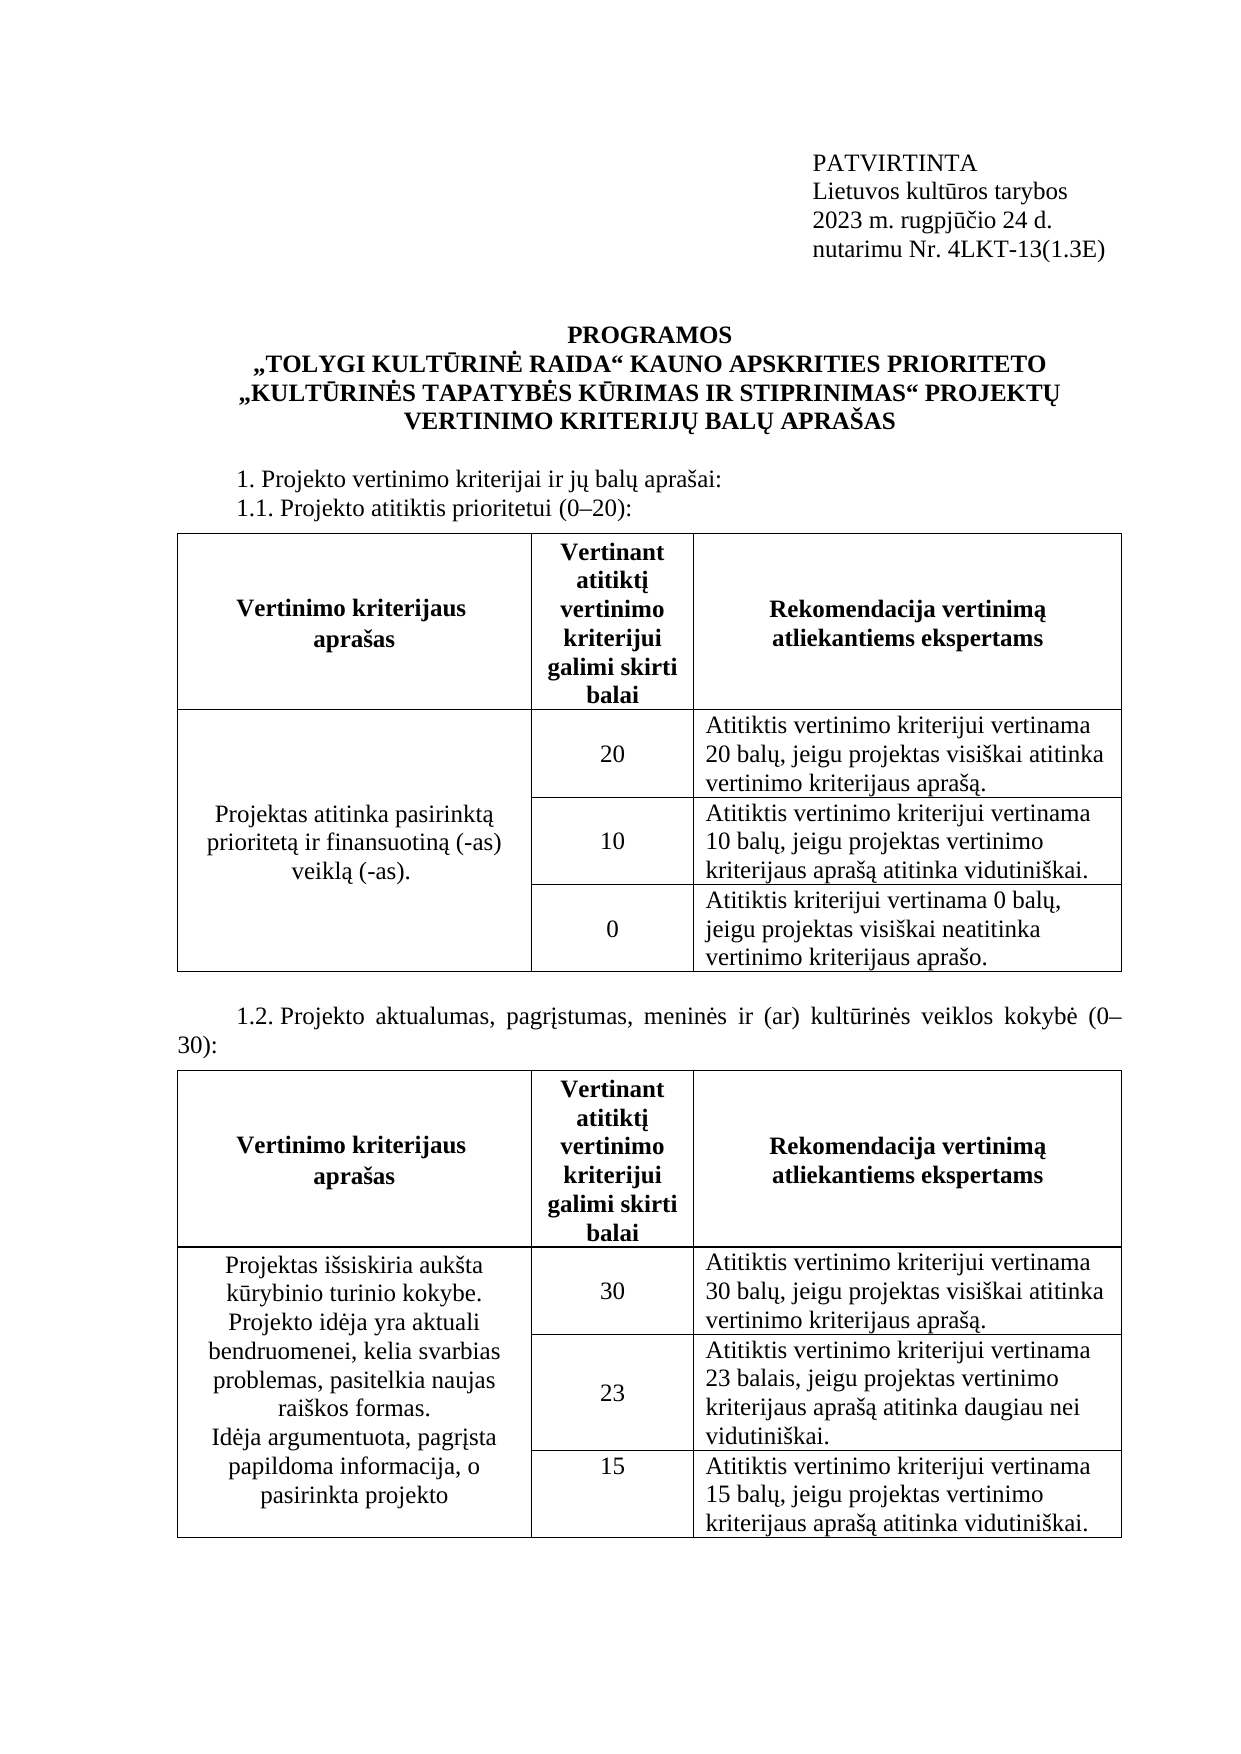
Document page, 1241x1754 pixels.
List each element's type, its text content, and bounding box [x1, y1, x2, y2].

text 1.1. Projekto atitiktis prioritetui (0–20): [177, 493, 1122, 521]
text 1. Projekto vertinimo kriterijai ir jų balų aprašai: [177, 464, 1122, 493]
table_cell Atitiktis vertinimo kriterijui vertinama 23 balais, jeigu projektas vertinimo kriterijaus aprašą atitinka daugiau nei vidutiniškai. [694, 1335, 1121, 1450]
text „TOLYGI KULTŪRINĖ RAIDA“ KAUNO APSKRITIES PRIORITETO „KULTŪRINĖS TAPATYBĖS KŪRIMAS IR STIPRINIMAS“ PROJEKTŲ VERTINIMO KRITERIJŲ BALŲ APRAŠAS [177, 349, 1122, 435]
text Lietuvos kultūros tarybos [812, 176, 1122, 205]
table_cell Projektas išsiskiria aukšta kūrybinio turinio kokybe. Projekto idėja yra aktuali bendruomenei, kelia svarbias problemas, pasitelkia naujas raiškos formas. Idėja argumentuota, pagrįsta papildoma informacija, o pasirinkta projekto įgyvendinimo forma leidžia pasiekti išsikeltus tikslus. Veiklose dalyvauti kviečiami profesionaliojo meno ir (ar) kultūros kūrėjai, kitų sričių specialistai, pridėtas detalizuotas jų sąrašas, aiškiai apibrėžtos jų funkcijos projekte. [178, 1248, 531, 1537]
table_cell 15 [532, 1451, 693, 1537]
text nutarimu Nr. 4LKT-13(1.3E) [812, 234, 1122, 263]
table_cell 30 [532, 1248, 693, 1334]
table_header Rekomendacija vertinimą atliekantiems ekspertams [694, 534, 1121, 709]
table_cell 23 [532, 1335, 693, 1450]
table_header Vertinimo kriterijaus aprašas [178, 534, 531, 709]
table_cell Atitiktis vertinimo kriterijui vertinama 15 balų, jeigu projektas vertinimo kriterijaus aprašą atitinka vidutiniškai. [694, 1451, 1121, 1537]
table_header Vertinant atitiktį vertinimo kriterijui galimi skirti balai [532, 534, 693, 709]
text PATVIRTINTA [812, 148, 1122, 176]
table_cell 0 [532, 885, 693, 971]
table_header Vertinant atitiktį vertinimo kriterijui galimi skirti balai [532, 1071, 693, 1246]
text 1.2. Projekto aktualumas, pagrįstumas, meninės ir (ar) kultūrinės veiklos kokybė (0–30): [177, 1001, 1122, 1058]
table_cell Projektas atitinka pasirinktą prioritetą ir finansuotiną (-as) veiklą (-as). [178, 710, 531, 971]
table_cell Atitiktis vertinimo kriterijui vertinama 30 balų, jeigu projektas visiškai atitinka vertinimo kriterijaus aprašą. [694, 1248, 1121, 1334]
table_cell 10 [532, 798, 693, 884]
table_header Rekomendacija vertinimą atliekantiems ekspertams [694, 1071, 1121, 1246]
text 2023 m. rugpjūčio 24 d. [812, 205, 1122, 234]
table_cell Atitiktis kriterijui vertinama 0 balų, jeigu projektas visiškai neatitinka vertinimo kriterijaus aprašo. [694, 885, 1121, 971]
table_cell Atitiktis vertinimo kriterijui vertinama 10 balų, jeigu projektas vertinimo kriterijaus aprašą atitinka vidutiniškai. [694, 798, 1121, 884]
table_cell 20 [532, 710, 693, 797]
table_cell Atitiktis vertinimo kriterijui vertinama 20 balų, jeigu projektas visiškai atitinka vertinimo kriterijaus aprašą. [694, 710, 1121, 797]
text PROGRAMOS [177, 320, 1122, 349]
table_header Vertinimo kriterijaus aprašas [178, 1071, 531, 1246]
